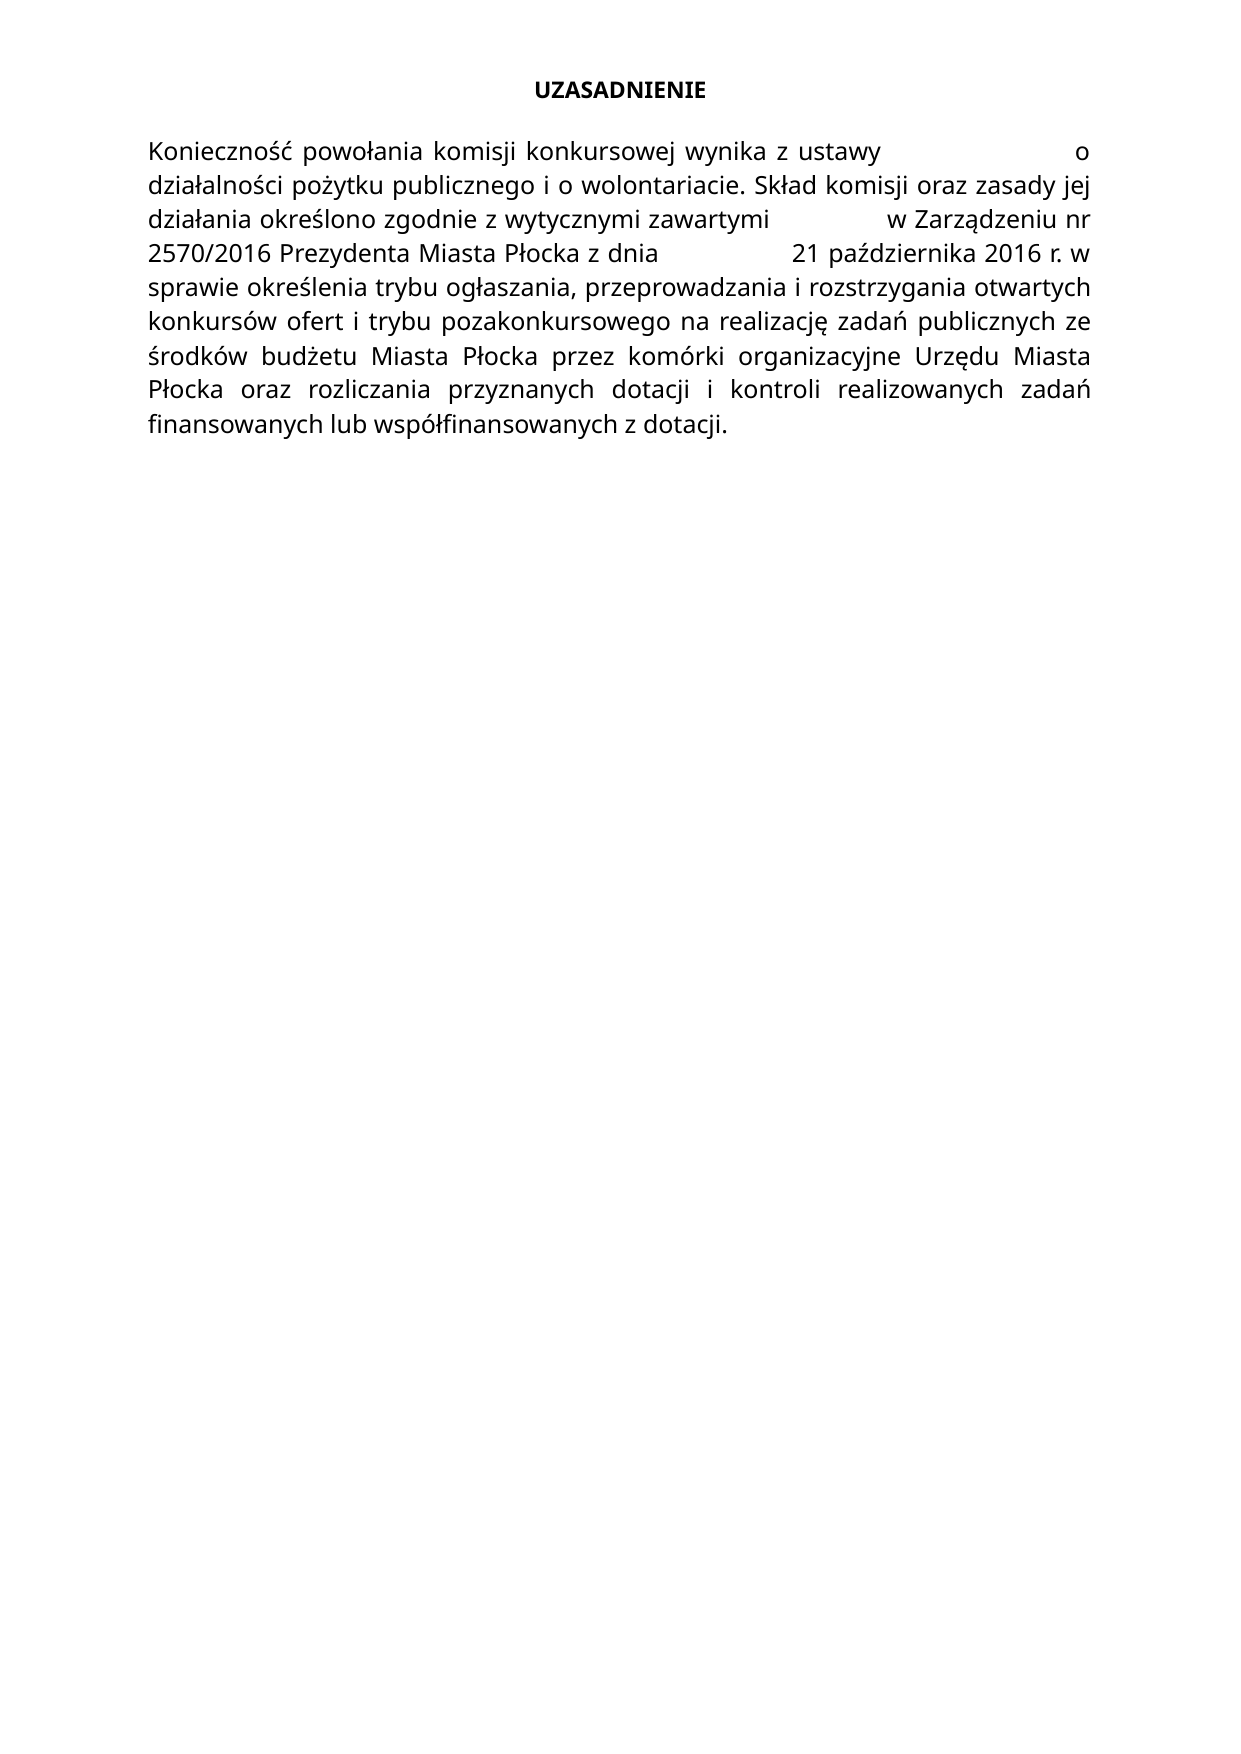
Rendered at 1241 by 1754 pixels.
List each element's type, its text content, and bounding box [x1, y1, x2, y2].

text Konieczność powołania komisji konkursowej wynika z ustawy o działalności pożytku publicznego i o wolontariacie. Skład komisji oraz zasady jej działania określono zgodnie z wytycznymi zawartymi w Zarządzeniu nr 2570/2016 Prezydenta Miasta Płocka z dnia 21 października 2016 r. w sprawie określenia trybu ogłaszania, przeprowadzania i rozstrzygania otwartych konkursów ofert i trybu pozakonkursowego na realizację zadań publicznych ze środków budżetu Miasta Płocka przez komórki organizacyjne Urzędu Miasta Płocka oraz rozliczania przyznanych dotacji i kontroli realizowanych zadań finansowanych lub współfinansowanych z dotacji. [148, 134, 1092, 440]
text UZASADNIENIE [148, 74, 1092, 105]
